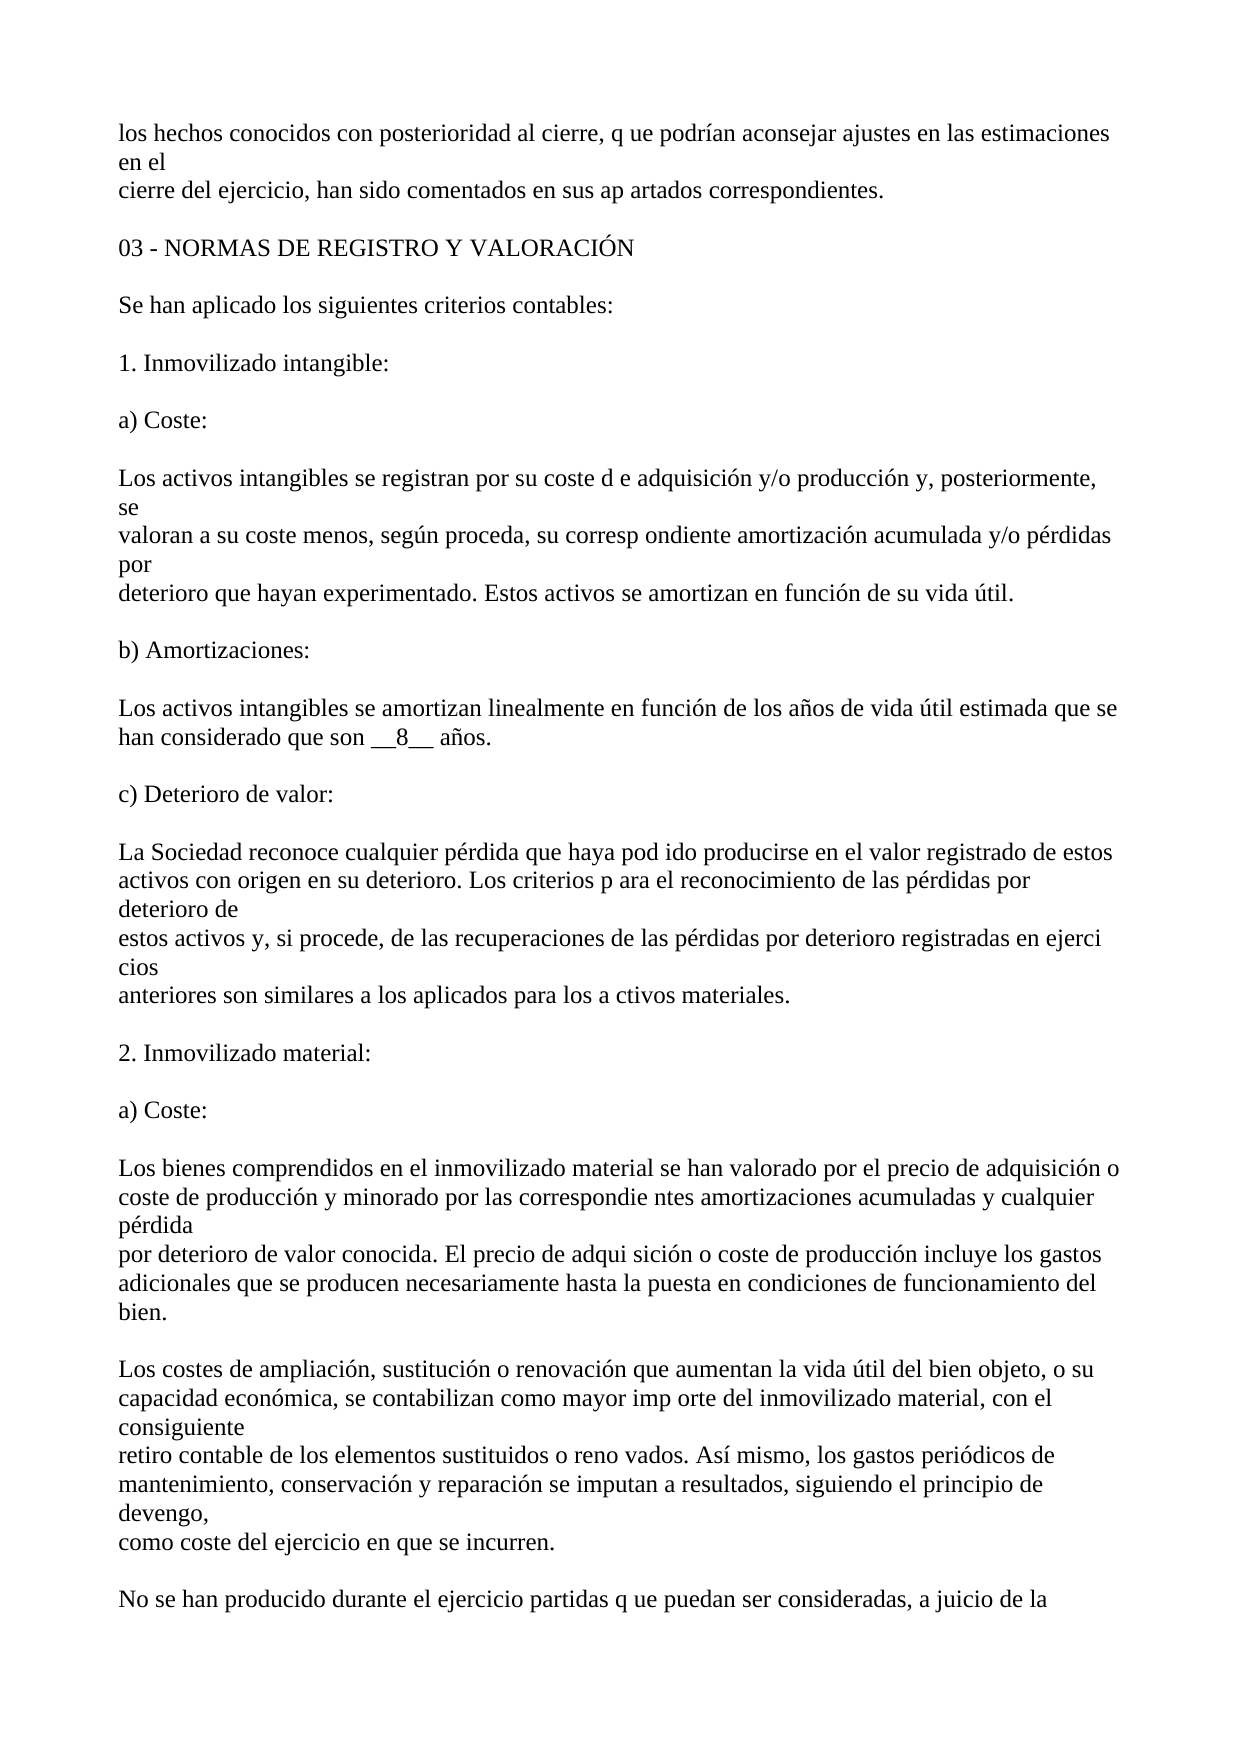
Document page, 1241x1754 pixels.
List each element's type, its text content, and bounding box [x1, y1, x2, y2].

text los hechos conocidos con posterioridad al cierre, q ue podrían aconsejar ajustes en las estimaciones en el [118, 118, 1122, 176]
text 1. Inmovilizado intangible: [118, 348, 1122, 377]
text b) Amortizaciones: [118, 636, 1122, 664]
text valoran a su coste menos, según proceda, su corresp ondiente amortización acumulada y/o pérdidas por [118, 521, 1122, 578]
text c) Deterioro de valor: [118, 779, 1122, 808]
text deterioro que hayan experimentado. Estos activos se amortizan en función de su vida útil. [118, 578, 1122, 607]
text por deterioro de valor conocida. El precio de adqui sición o coste de producción incluye los gastos [118, 1239, 1122, 1268]
text coste de producción y minorado por las correspondie ntes amortizaciones acumuladas y cualquier pérdida [118, 1182, 1122, 1239]
text 03 - NORMAS DE REGISTRO Y VALORACIÓN [118, 233, 1122, 262]
text No se han producido durante el ejercicio partidas q ue puedan ser consideradas, a juicio de la [118, 1584, 1122, 1613]
text anteriores son similares a los aplicados para los a ctivos materiales. [118, 981, 1122, 1009]
text 2. Inmovilizado material: [118, 1038, 1122, 1067]
text mantenimiento, conservación y reparación se imputan a resultados, siguiendo el principio de devengo, [118, 1469, 1122, 1527]
text Los activos intangibles se registran por su coste d e adquisición y/o producción y, posteriormente, se [118, 463, 1122, 521]
text capacidad económica, se contabilizan como mayor imp orte del inmovilizado material, con el consiguiente [118, 1383, 1122, 1441]
text activos con origen en su deterioro. Los criterios p ara el reconocimiento de las pérdidas por deterioro de [118, 866, 1122, 923]
text cierre del ejercicio, han sido comentados en sus ap artados correspondientes. [118, 176, 1122, 204]
text retiro contable de los elementos sustituidos o reno vados. Así mismo, los gastos periódicos de [118, 1441, 1122, 1469]
text han considerado que son __8__ años. [118, 722, 1122, 751]
text La Sociedad reconoce cualquier pérdida que haya pod ido producirse en el valor registrado de estos [118, 837, 1122, 866]
text a) Coste: [118, 1096, 1122, 1124]
text Los bienes comprendidos en el inmovilizado material se han valorado por el precio de adquisición o [118, 1153, 1122, 1182]
text a) Coste: [118, 406, 1122, 434]
text Los activos intangibles se amortizan linealmente en función de los años de vida útil estimada que se [118, 693, 1122, 722]
text adicionales que se producen necesariamente hasta la puesta en condiciones de funcionamiento del bien. [118, 1268, 1122, 1326]
text como coste del ejercicio en que se incurren. [118, 1527, 1122, 1556]
text Los costes de ampliación, sustitución o renovación que aumentan la vida útil del bien objeto, o su [118, 1354, 1122, 1383]
text estos activos y, si procede, de las recuperaciones de las pérdidas por deterioro registradas en ejerci cios [118, 923, 1122, 981]
text Se han aplicado los siguientes criterios contables: [118, 291, 1122, 319]
